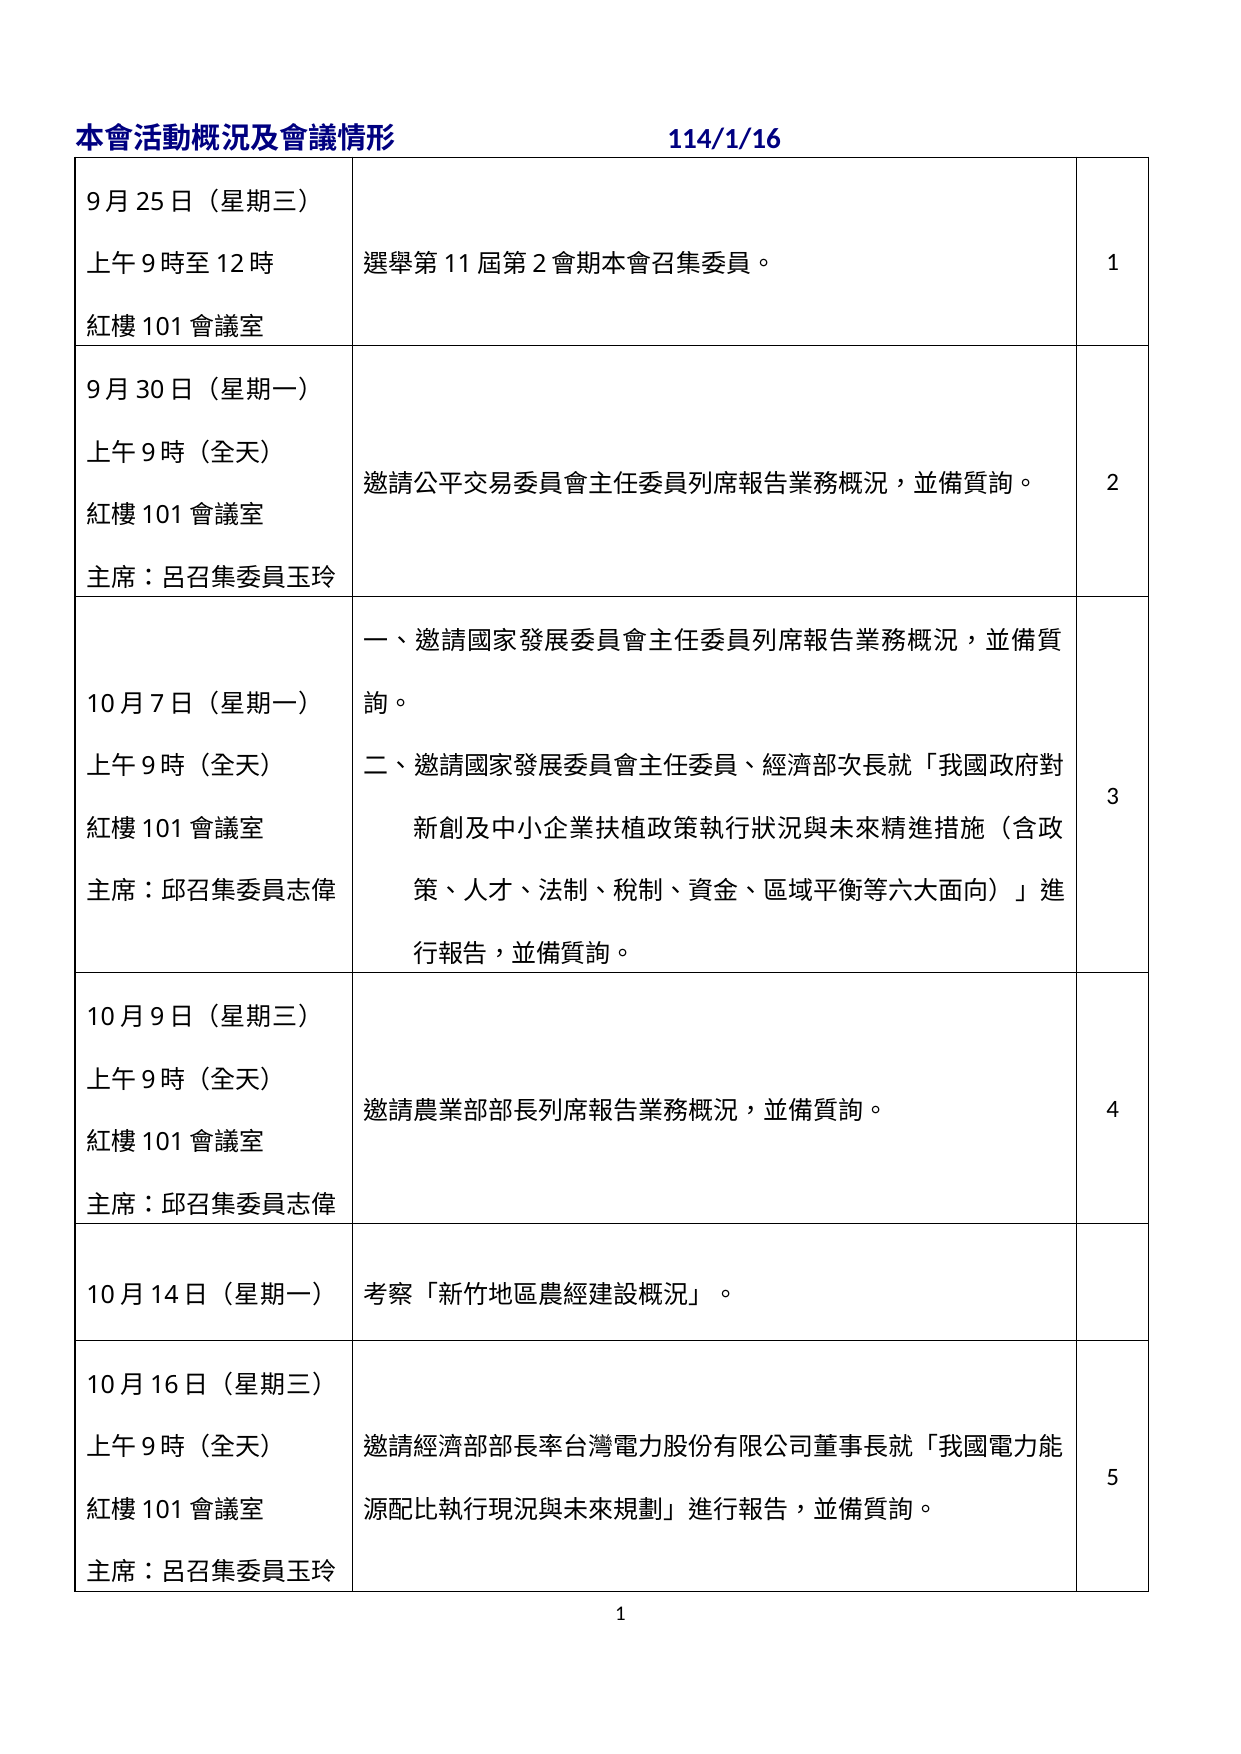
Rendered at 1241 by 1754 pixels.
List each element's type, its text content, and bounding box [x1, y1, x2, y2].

table_cell 10月16日（星期三） 上午9時（全天） 紅樓101會議室 主席：呂召集委員玉玲 [76, 1341, 352, 1591]
table_cell 10月7日（星期一） 上午9時（全天） 紅樓101會議室 主席：邱召集委員志偉 [76, 597, 352, 972]
table_cell 5 [1077, 1341, 1148, 1591]
table_cell 邀請經濟部部長率台灣電力股份有限公司董事長就「我國電力能源配比執行現況與未來規劃」進行報告，並備質詢。 [353, 1341, 1076, 1591]
table_header 9月25日（星期三） 上午9時至12時 紅樓101會議室 [76, 158, 352, 345]
table_header 選舉第11屆第2會期本會召集委員。 [353, 158, 1076, 345]
table_cell 10月14日（星期一） [76, 1224, 352, 1339]
table_cell 一、邀請國家發展委員會主任委員列席報告業務概況，並備質詢。 二、邀請國家發展委員會主任委員、經濟部次長就「我國政府對新創及中小企業扶植政策執行狀況與未來精進措施（含政策、人才、法制、稅制、資金、區域平衡等六大面向）」進行報告，並備質詢。 [353, 597, 1076, 972]
table_cell 邀請農業部部長列席報告業務概況，並備質詢。 [353, 973, 1076, 1223]
table_cell 邀請公平交易委員會主任委員列席報告業務概況，並備質詢。 [353, 346, 1076, 596]
table_cell 9月30日（星期一） 上午9時（全天） 紅樓101會議室 主席：呂召集委員玉玲 [76, 346, 352, 596]
table_cell 10月9日（星期三） 上午9時（全天） 紅樓101會議室 主席：邱召集委員志偉 [76, 973, 352, 1223]
table_cell [1077, 1224, 1148, 1339]
table_cell 4 [1077, 973, 1148, 1223]
text 本會活動概況及會議情形 114/1/16 [75, 94, 1165, 157]
table_cell 2 [1077, 346, 1148, 596]
table_cell 考察「新竹地區農經建設概況」。 [353, 1224, 1076, 1339]
table_header 1 [1077, 158, 1148, 345]
table_cell 3 [1077, 597, 1148, 972]
